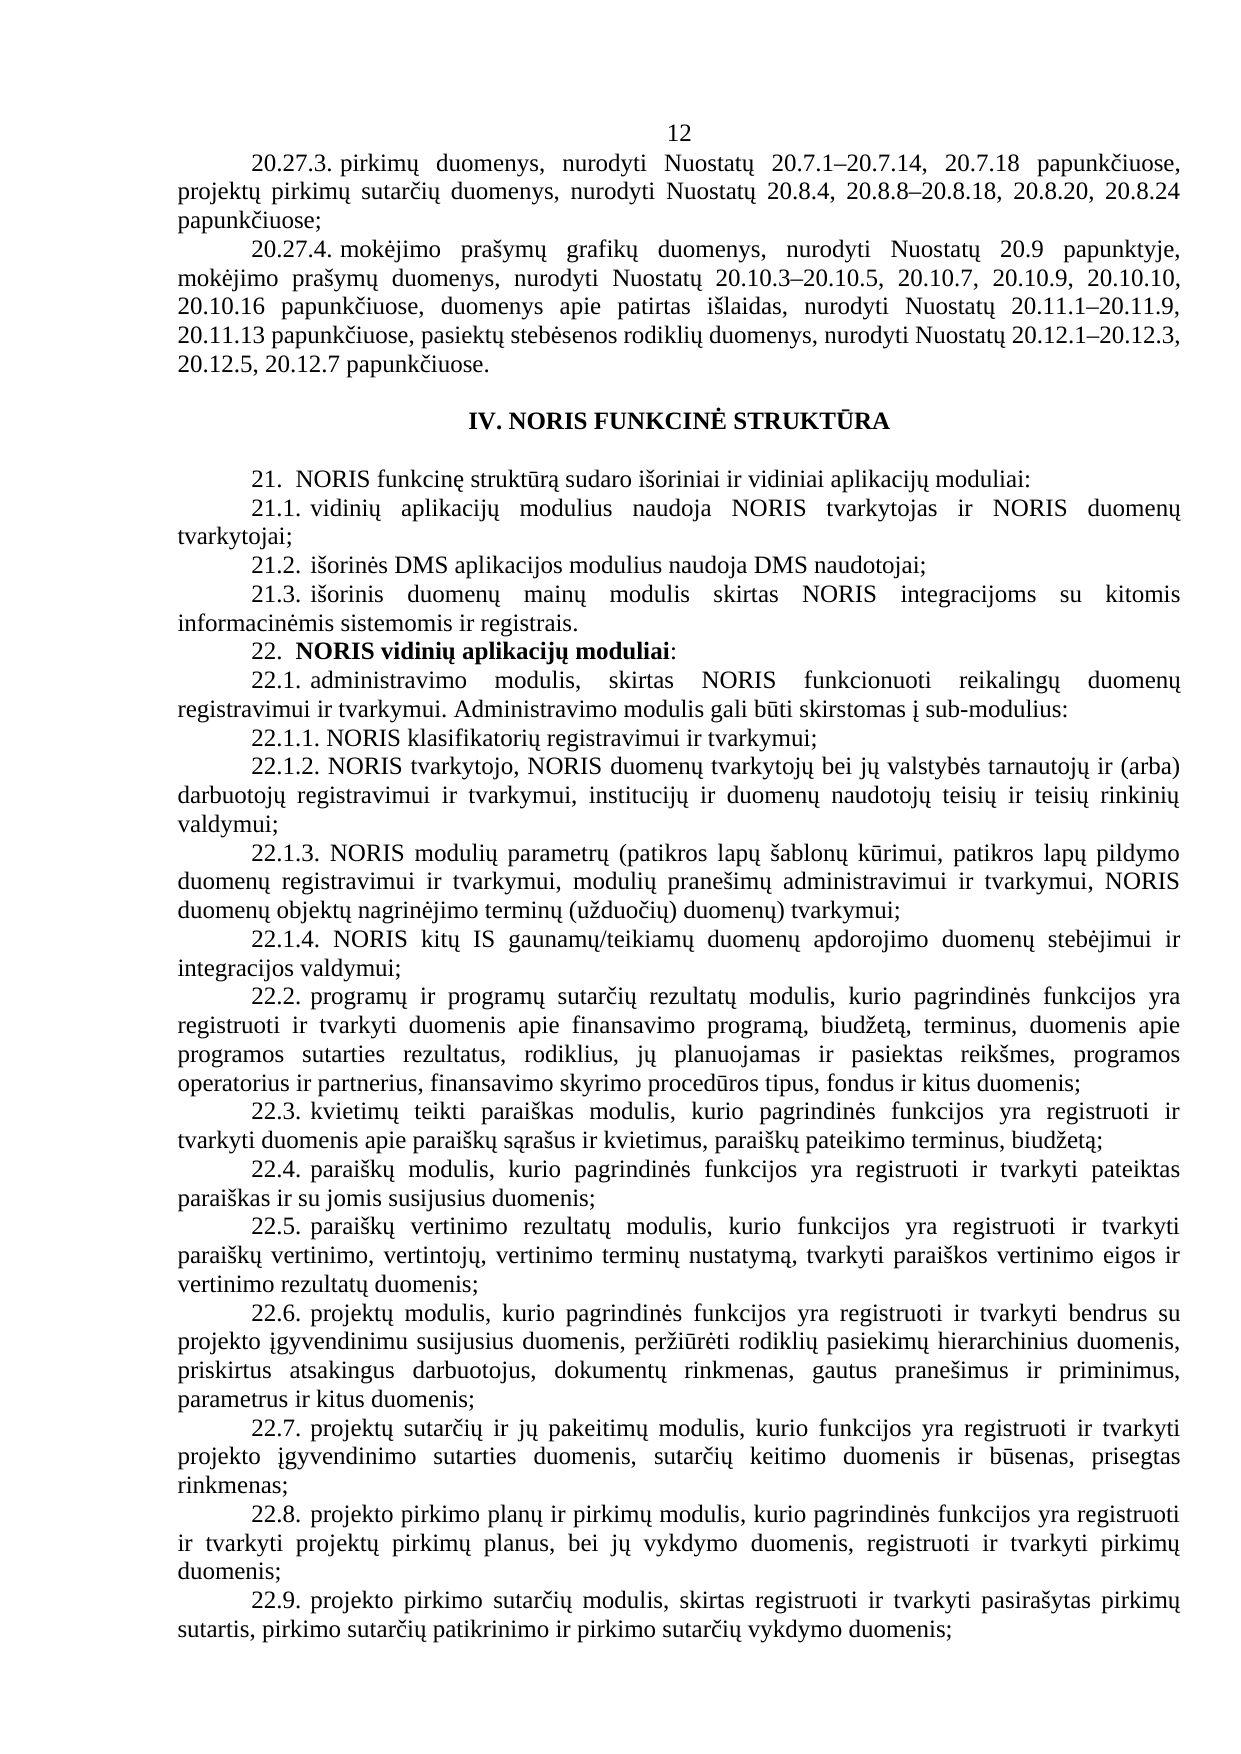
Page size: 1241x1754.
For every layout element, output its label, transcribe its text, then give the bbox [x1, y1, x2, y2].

text 21.3. išorinis duomenų mainų modulis skirtas NORIS integracijoms su kitomis informacinėmis sistemomis ir registrais. [177, 579, 1181, 636]
text 22.6. projektų modulis, kurio pagrindinės funkcijos yra registruoti ir tvarkyti bendrus su projekto įgyvendinimu susijusius duomenis, peržiūrėti rodiklių pasiekimų hierarchinius duomenis, priskirtus atsakingus darbuotojus, dokumentų rinkmenas, gautus pranešimus ir priminimus, parametrus ir kitus duomenis; [177, 1298, 1181, 1413]
text 22.5. paraiškų vertinimo rezultatų modulis, kurio funkcijos yra registruoti ir tvarkyti paraiškų vertinimo, vertintojų, vertinimo terminų nustatymą, tvarkyti paraiškos vertinimo eigos ir vertinimo rezultatų duomenis; [177, 1211, 1181, 1298]
text 22.9. projekto pirkimo sutarčių modulis, skirtas registruoti ir tvarkyti pasirašytas pirkimų sutartis, pirkimo sutarčių patikrinimo ir pirkimo sutarčių vykdymo duomenis; [177, 1585, 1181, 1643]
text 20.27.4. mokėjimo prašymų grafikų duomenys, nurodyti Nuostatų 20.9 papunktyje, mokėjimo prašymų duomenys, nurodyti Nuostatų 20.10.3–20.10.5, 20.10.7, 20.10.9, 20.10.10, 20.10.16 papunkčiuose, duomenys apie patirtas išlaidas, nurodyti Nuostatų 20.11.1–20.11.9, 20.11.13 papunkčiuose, pasiektų stebėsenos rodiklių duomenys, nurodyti Nuostatų 20.12.1–20.12.3, 20.12.5, 20.12.7 papunkčiuose. [177, 234, 1181, 378]
text 22.1.3. NORIS modulių parametrų (patikros lapų šablonų kūrimui, patikros lapų pildymo duomenų registravimui ir tvarkymui, modulių pranešimų administravimui ir tvarkymui, NORIS duomenų objektų nagrinėjimo terminų (užduočių) duomenų) tvarkymui; [177, 838, 1181, 924]
text IV. NORIS FUNKCINĖ STRUKTŪRA [177, 406, 1181, 435]
text 22.2. programų ir programų sutarčių rezultatų modulis, kurio pagrindinės funkcijos yra registruoti ir tvarkyti duomenis apie finansavimo programą, biudžetą, terminus, duomenis apie programos sutarties rezultatus, rodiklius, jų planuojamas ir pasiektas reikšmes, programos operatorius ir partnerius, finansavimo skyrimo procedūros tipus, fondus ir kitus duomenis; [177, 981, 1181, 1096]
text 22.3. kvietimų teikti paraiškas modulis, kurio pagrindinės funkcijos yra registruoti ir tvarkyti duomenis apie paraiškų sąrašus ir kvietimus, paraiškų pateikimo terminus, biudžetą; [177, 1096, 1181, 1154]
text 22.1. administravimo modulis, skirtas NORIS funkcionuoti reikalingų duomenų registravimui ir tvarkymui. Administravimo modulis gali būti skirstomas į sub-modulius: [177, 665, 1181, 723]
text 22.1.4. NORIS kitų IS gaunamų/teikiamų duomenų apdorojimo duomenų stebėjimui ir integracijos valdymui; [177, 924, 1181, 981]
text 22.1.1. NORIS klasifikatorių registravimui ir tvarkymui; [177, 723, 1181, 751]
text 22.8. projekto pirkimo planų ir pirkimų modulis, kurio pagrindinės funkcijos yra registruoti ir tvarkyti projektų pirkimų planus, bei jų vykdymo duomenis, registruoti ir tvarkyti pirkimų duomenis; [177, 1499, 1181, 1585]
text 22.4. paraiškų modulis, kurio pagrindinės funkcijos yra registruoti ir tvarkyti pateiktas paraiškas ir su jomis susijusius duomenis; [177, 1154, 1181, 1211]
text 22. NORIS vidinių aplikacijų moduliai: [177, 636, 1181, 665]
text 22.1.2. NORIS tvarkytojo, NORIS duomenų tvarkytojų bei jų valstybės tarnautojų ir (arba) darbuotojų registravimui ir tvarkymui, institucijų ir duomenų naudotojų teisių ir teisių rinkinių valdymui; [177, 751, 1181, 838]
text 22.7. projektų sutarčių ir jų pakeitimų modulis, kurio funkcijos yra registruoti ir tvarkyti projekto įgyvendinimo sutarties duomenis, sutarčių keitimo duomenis ir būsenas, prisegtas rinkmenas; [177, 1413, 1181, 1499]
text 21.1. vidinių aplikacijų modulius naudoja NORIS tvarkytojas ir NORIS duomenų tvarkytojai; [177, 493, 1181, 550]
text 21.2. išorinės DMS aplikacijos modulius naudoja DMS naudotojai; [177, 550, 1181, 579]
text 21. NORIS funkcinę struktūrą sudaro išoriniai ir vidiniai aplikacijų moduliai: [177, 464, 1181, 493]
text 20.27.3. pirkimų duomenys, nurodyti Nuostatų 20.7.1–20.7.14, 20.7.18 papunkčiuose, projektų pirkimų sutarčių duomenys, nurodyti Nuostatų 20.8.4, 20.8.8–20.8.18, 20.8.20, 20.8.24 papunkčiuose; [177, 148, 1181, 234]
